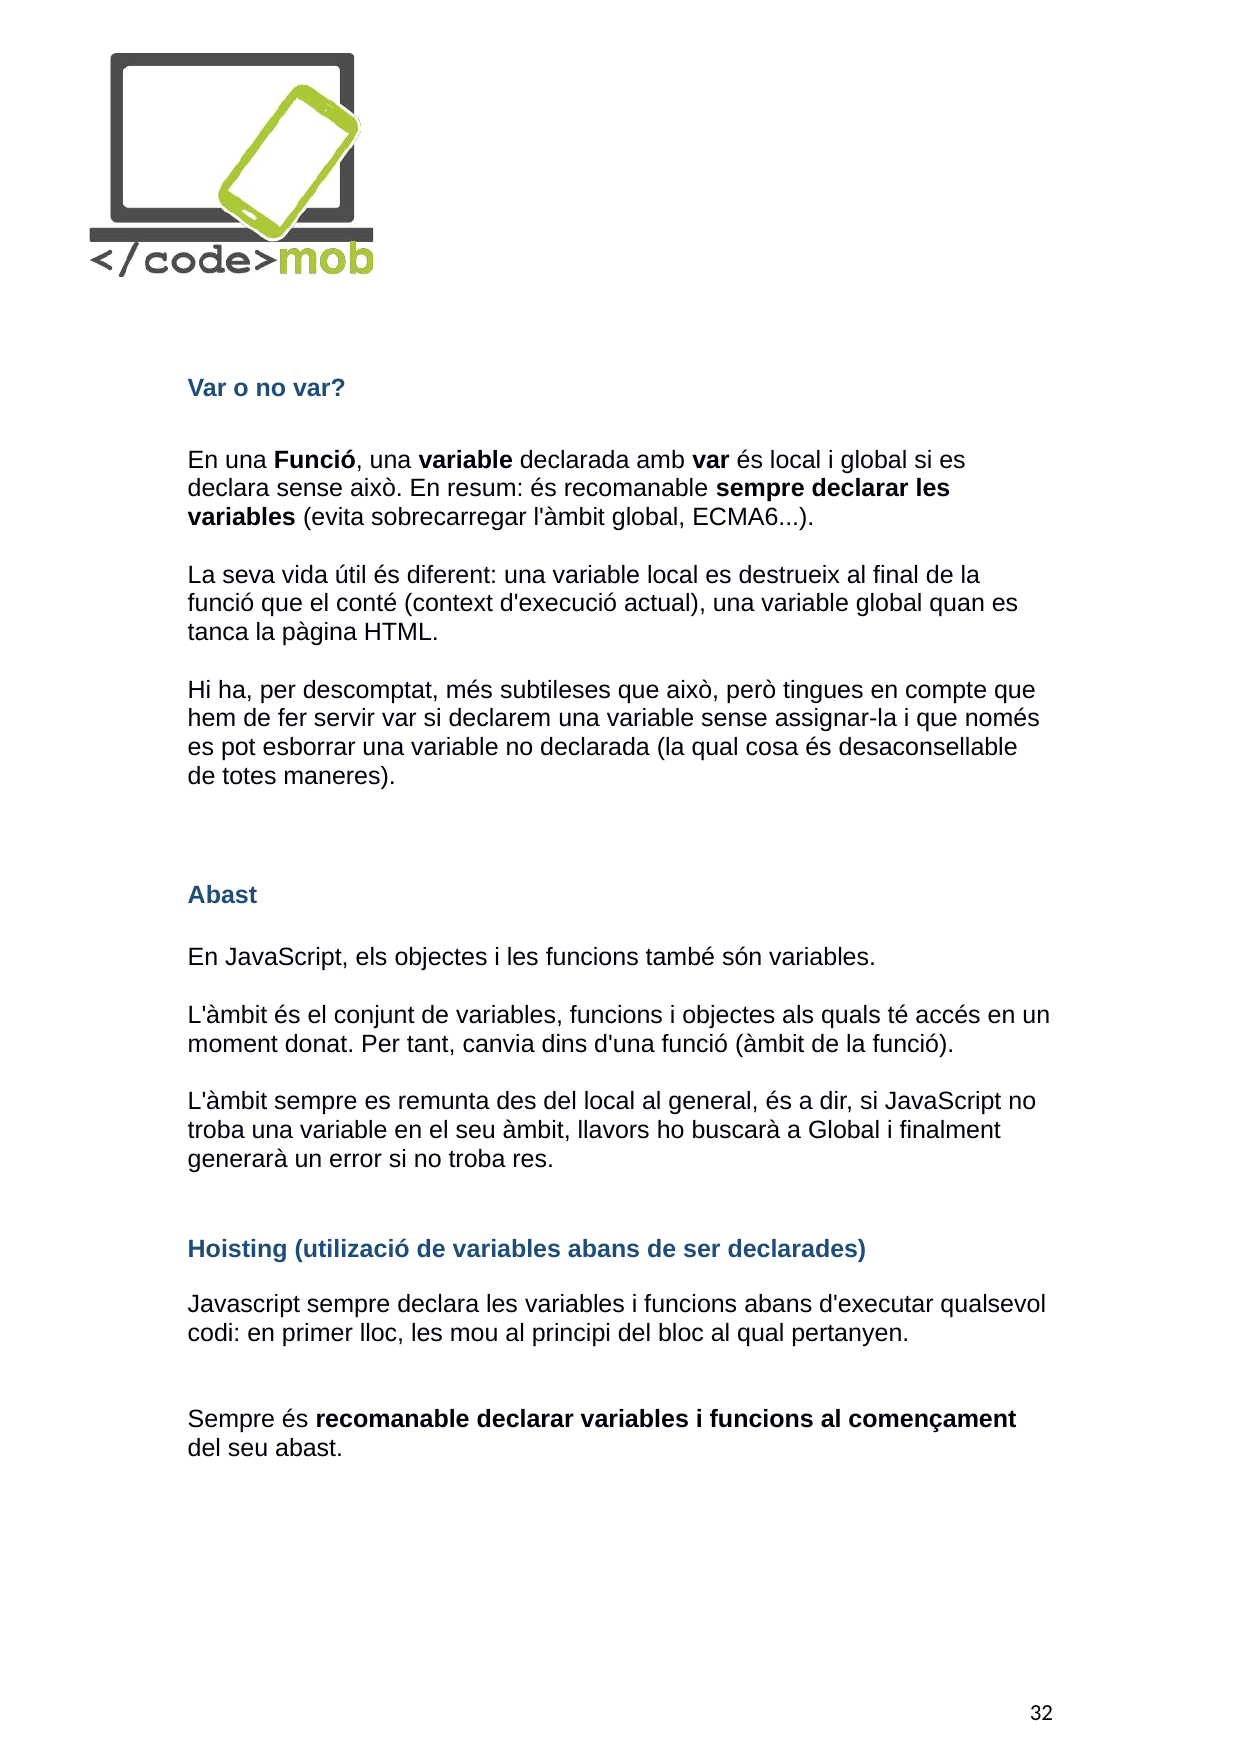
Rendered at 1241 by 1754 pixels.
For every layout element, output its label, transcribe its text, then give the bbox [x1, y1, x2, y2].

text L'àmbit és el conjunt de variables, funcions i objectes als quals té accés en un moment donat. Per tant, canvia dins d'una funció (àmbit de la funció). [187, 1000, 1053, 1057]
subtitle Abast [187, 880, 1053, 909]
text En una Funció, una variable declarada amb var és local i global si es declara sense això. En resum: és recomanable sempre declarar les variables (evita sobrecarregar l'àmbit global, ECMA6...). La seva vida útil és diferent: una variable local es destrueix al final de la funció que el conté (context d'execució actual), una variable global quan es tanca la pàgina HTML. Hi ha, per descomptat, més subtileses que això, però tingues en compte que hem de fer servir var si declarem una variable sense assignar-la i que només es pot esborrar una variable no declarada (la qual cosa és desaconsellable de totes maneres). [187, 445, 1053, 790]
text En JavaScript, els objectes i les funcions també són variables. [187, 942, 1053, 971]
subtitle Hoisting (utilizació de variables abans de ser declarades) [187, 1234, 1053, 1263]
subtitle Var o no var? [187, 373, 1053, 402]
text Javascript sempre declara les variables i funcions abans d'executar qualsevol codi: en primer lloc, les mou al principi del bloc al qual pertanyen. Sempre és recomanable declarar variables i funcions al començament del seu abast. [187, 1289, 1053, 1462]
text L'àmbit sempre es remunta des del local al general, és a dir, si JavaScript no troba una variable en el seu àmbit, llavors ho buscarà a Global i finalment generarà un error si no troba res. [187, 1086, 1053, 1172]
picture [89, 53, 374, 277]
